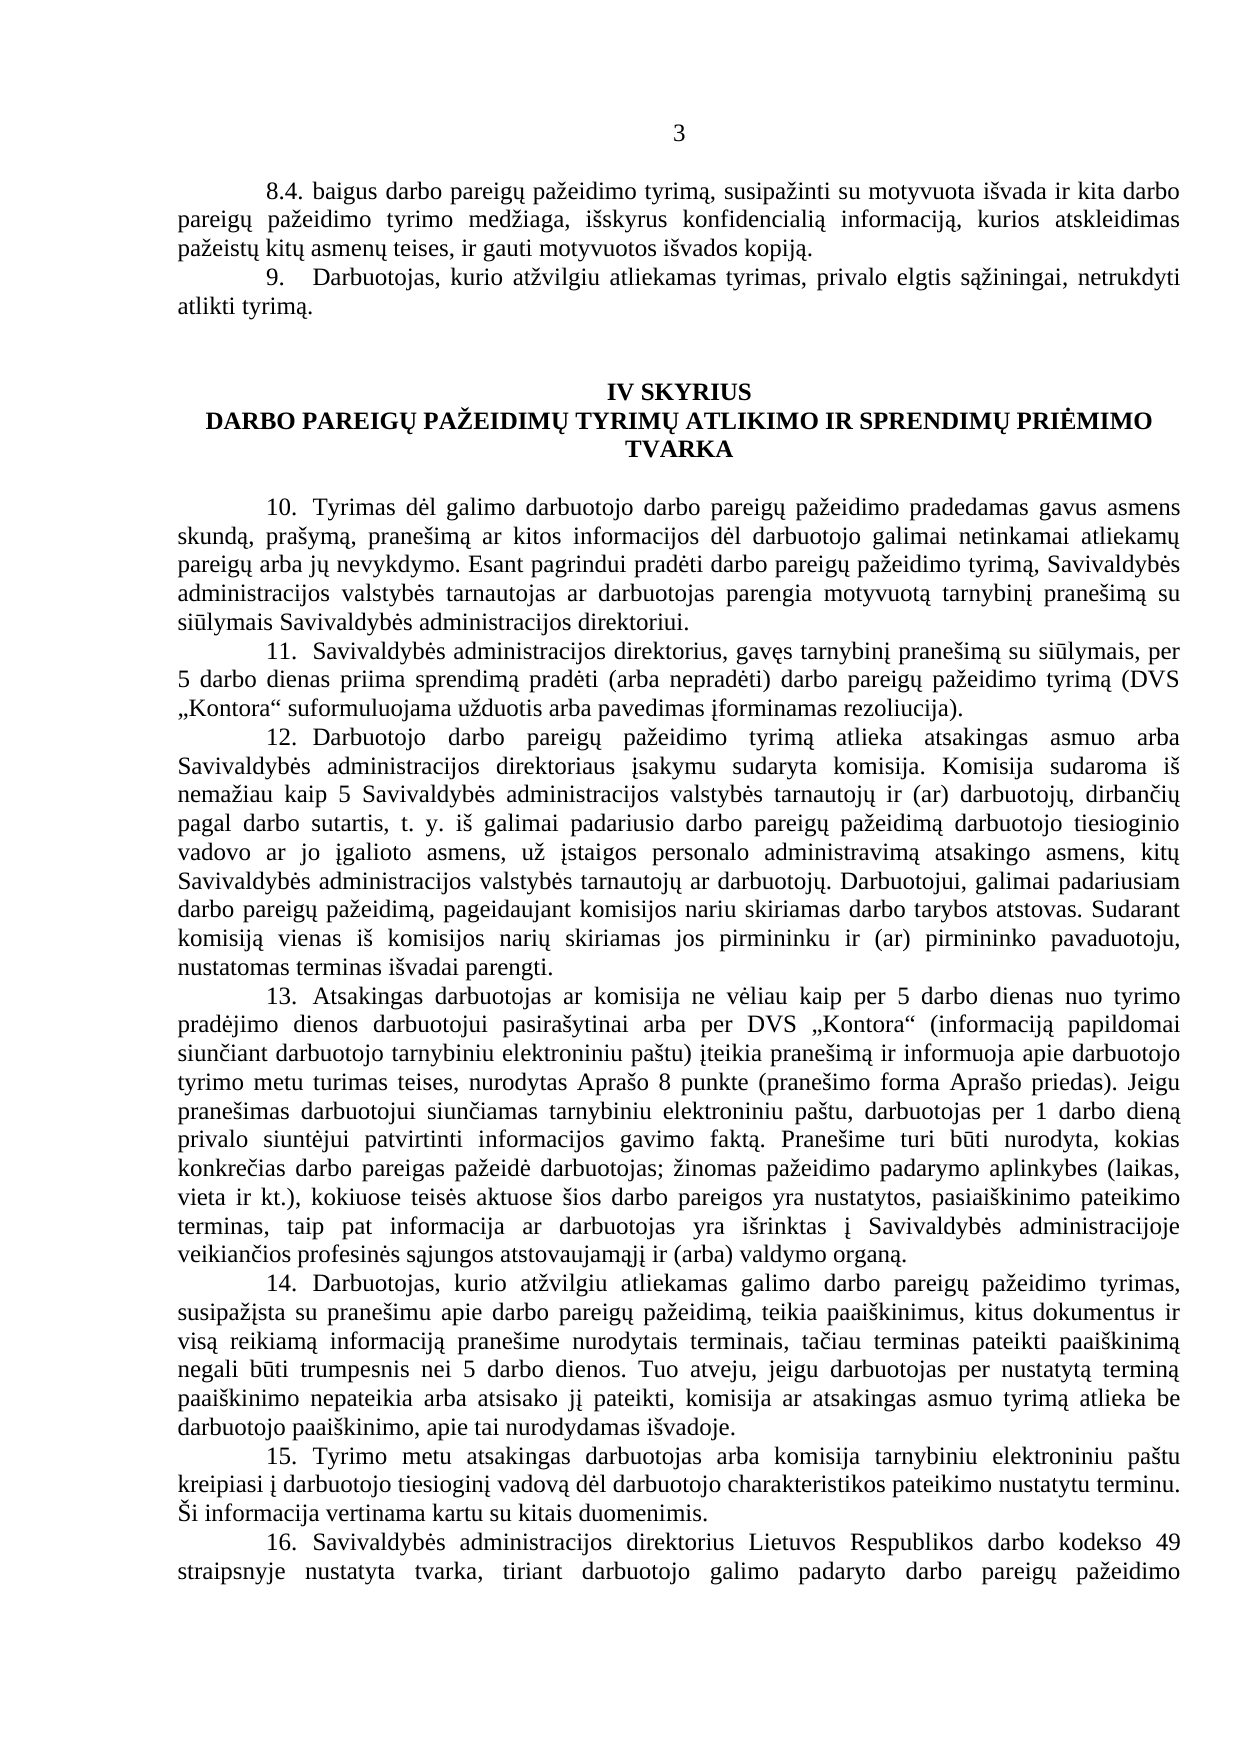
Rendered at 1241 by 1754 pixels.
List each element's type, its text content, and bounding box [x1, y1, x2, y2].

text 14. Darbuotojas, kurio atžvilgiu atliekamas galimo darbo pareigų pažeidimo tyrimas, susipažįsta su pranešimu apie darbo pareigų pažeidimą, teikia paaiškinimus, kitus dokumentus ir visą reikiamą informaciją pranešime nurodytais terminais, tačiau terminas pateikti paaiškinimą negali būti trumpesnis nei 5 darbo dienos. Tuo atveju, jeigu darbuotojas per nustatytą terminą paaiškinimo nepateikia arba atsisako jį pateikti, komisija ar atsakingas asmuo tyrimą atlieka be darbuotojo paaiškinimo, apie tai nurodydamas išvadoje. [177, 1268, 1181, 1441]
text 13. Atsakingas darbuotojas ar komisija ne vėliau kaip per 5 darbo dienas nuo tyrimo pradėjimo dienos darbuotojui pasirašytinai arba per DVS „Kontora“ (informaciją papildomai siunčiant darbuotojo tarnybiniu elektroniniu paštu) įteikia pranešimą ir informuoja apie darbuotojo tyrimo metu turimas teises, nurodytas Aprašo 8 punkte (pranešimo forma Aprašo priedas). Jeigu pranešimas darbuotojui siunčiamas tarnybiniu elektroniniu paštu, darbuotojas per 1 darbo dieną privalo siuntėjui patvirtinti informacijos gavimo faktą. Pranešime turi būti nurodyta, kokias konkrečias darbo pareigas pažeidė darbuotojas; žinomas pažeidimo padarymo aplinkybes (laikas, vieta ir kt.), kokiuose teisės aktuose šios darbo pareigos yra nustatytos, pasiaiškinimo pateikimo terminas, taip pat informacija ar darbuotojas yra išrinktas į Savivaldybės administracijoje veikiančios profesinės sąjungos atstovaujamąjį ir (arba) valdymo organą. [177, 981, 1181, 1268]
text 11. Savivaldybės administracijos direktorius, gavęs tarnybinį pranešimą su siūlymais, per 5 darbo dienas priima sprendimą pradėti (arba nepradėti) darbo pareigų pažeidimo tyrimą (DVS „Kontora“ suformuluojama užduotis arba pavedimas įforminamas rezoliucija). [177, 636, 1181, 722]
text DARBO PAREIGŲ PAŽEIDIMŲ TYRIMŲ ATLIKIMO IR SPRENDIMŲ PRIĖMIMO TVARKA [177, 406, 1181, 463]
text 9. Darbuotojas, kurio atžvilgiu atliekamas tyrimas, privalo elgtis sąžiningai, netrukdyti atlikti tyrimą. [177, 262, 1181, 319]
text 12. Darbuotojo darbo pareigų pažeidimo tyrimą atlieka atsakingas asmuo arba Savivaldybės administracijos direktoriaus įsakymu sudaryta komisija. Komisija sudaroma iš nemažiau kaip 5 Savivaldybės administracijos valstybės tarnautojų ir (ar) darbuotojų, dirbančių pagal darbo sutartis, t. y. iš galimai padariusio darbo pareigų pažeidimą darbuotojo tiesioginio vadovo ar jo įgalioto asmens, už įstaigos personalo administravimą atsakingo asmens, kitų Savivaldybės administracijos valstybės tarnautojų ar darbuotojų. Darbuotojui, galimai padariusiam darbo pareigų pažeidimą, pageidaujant komisijos nariu skiriamas darbo tarybos atstovas. Sudarant komisiją vienas iš komisijos narių skiriamas jos pirmininku ir (ar) pirmininko pavaduotoju, nustatomas terminas išvadai parengti. [177, 722, 1181, 981]
text 15. Tyrimo metu atsakingas darbuotojas arba komisija tarnybiniu elektroniniu paštu kreipiasi į darbuotojo tiesioginį vadovą dėl darbuotojo charakteristikos pateikimo nustatytu terminu. Ši informacija vertinama kartu su kitais duomenimis. [177, 1441, 1181, 1527]
text IV SKYRIUS [177, 377, 1181, 406]
text 10. Tyrimas dėl galimo darbuotojo darbo pareigų pažeidimo pradedamas gavus asmens skundą, prašymą, pranešimą ar kitos informacijos dėl darbuotojo galimai netinkamai atliekamų pareigų arba jų nevykdymo. Esant pagrindui pradėti darbo pareigų pažeidimo tyrimą, Savivaldybės administracijos valstybės tarnautojas ar darbuotojas parengia motyvuotą tarnybinį pranešimą su siūlymais Savivaldybės administracijos direktoriui. [177, 492, 1181, 636]
text 8.4. baigus darbo pareigų pažeidimo tyrimą, susipažinti su motyvuota išvada ir kita darbo pareigų pažeidimo tyrimo medžiaga, išskyrus konfidencialią informaciją, kurios atskleidimas pažeistų kitų asmenų teises, ir gauti motyvuotos išvados kopiją. [177, 176, 1181, 262]
text 16. Savivaldybės administracijos direktorius Lietuvos Respublikos darbo kodekso 49 straipsnyje nustatyta tvarka, tiriant darbuotojo galimo padaryto darbo pareigų pažeidimo [177, 1527, 1181, 1584]
